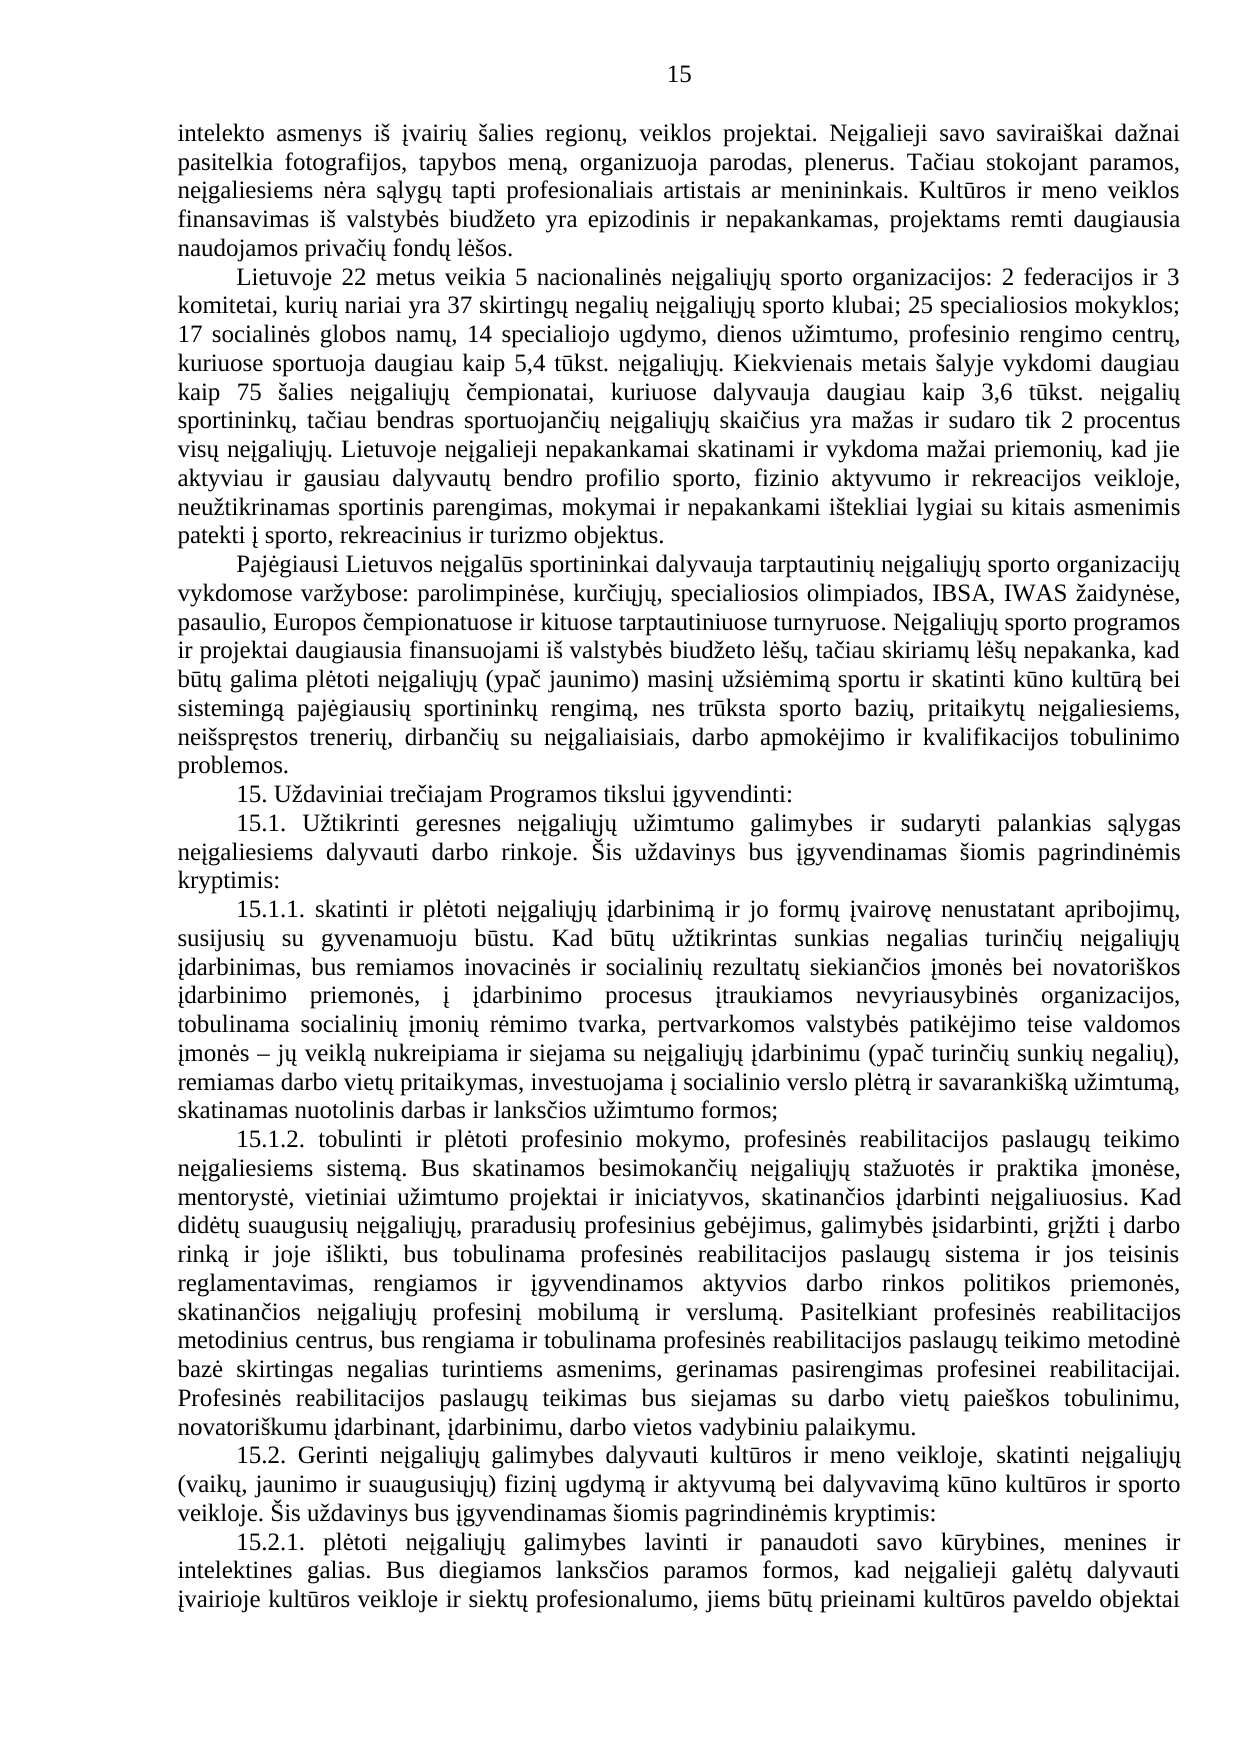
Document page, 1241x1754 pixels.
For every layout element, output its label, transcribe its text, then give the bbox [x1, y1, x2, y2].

text 15.2. Gerinti neįgaliųjų galimybes dalyvauti kultūros ir meno veikloje, skatinti neįgaliųjų (vaikų, jaunimo ir suaugusiųjų) fizinį ugdymą ir aktyvumą bei dalyvavimą kūno kultūros ir sporto veikloje. Šis uždavinys bus įgyvendinamas šiomis pagrindinėmis kryptimis: [177, 1441, 1181, 1527]
text Lietuvoje 22 metus veikia 5 nacionalinės neįgaliųjų sporto organizacijos: 2 federacijos ir 3 komitetai, kurių nariai yra 37 skirtingų negalių neįgaliųjų sporto klubai; 25 specialiosios mokyklos; 17 socialinės globos namų, 14 specialiojo ugdymo, dienos užimtumo, profesinio rengimo centrų, kuriuose sportuoja daugiau kaip 5,4 tūkst. neįgaliųjų. Kiekvienais metais šalyje vykdomi daugiau kaip 75 šalies neįgaliųjų čempionatai, kuriuose dalyvauja daugiau kaip 3,6 tūkst. neįgalių sportininkų, tačiau bendras sportuojančių neįgaliųjų skaičius yra mažas ir sudaro tik 2 procentus visų neįgaliųjų. Lietuvoje neįgalieji nepakankamai skatinami ir vykdoma mažai priemonių, kad jie aktyviau ir gausiau dalyvautų bendro profilio sporto, fizinio aktyvumo ir rekreacijos veikloje, neužtikrinamas sportinis parengimas, mokymai ir nepakankami ištekliai lygiai su kitais asmenimis patekti į sporto, rekreacinius ir turizmo objektus. [177, 262, 1181, 549]
text 15. Uždaviniai trečiajam Programos tikslui įgyvendinti: [177, 779, 1181, 808]
text 15.1. Užtikrinti geresnes neįgaliųjų užimtumo galimybes ir sudaryti palankias sąlygas neįgaliesiems dalyvauti darbo rinkoje. Šis uždavinys bus įgyvendinamas šiomis pagrindinėmis kryptimis: [177, 808, 1181, 894]
text intelekto asmenys iš įvairių šalies regionų, veiklos projektai. Neįgalieji savo saviraiškai dažnai pasitelkia fotografijos, tapybos meną, organizuoja parodas, plenerus. Tačiau stokojant paramos, neįgaliesiems nėra sąlygų tapti profesionaliais artistais ar menininkais. Kultūros ir meno veiklos finansavimas iš valstybės biudžeto yra epizodinis ir nepakankamas, projektams remti daugiausia naudojamos privačių fondų lėšos. [177, 118, 1181, 262]
text 15.1.1. skatinti ir plėtoti neįgaliųjų įdarbinimą ir jo formų įvairovę nenustatant apribojimų, susijusių su gyvenamuoju būstu. Kad būtų užtikrintas sunkias negalias turinčių neįgaliųjų įdarbinimas, bus remiamos inovacinės ir socialinių rezultatų siekiančios įmonės bei novatoriškos įdarbinimo priemonės, į įdarbinimo procesus įtraukiamos nevyriausybinės organizacijos, tobulinama socialinių įmonių rėmimo tvarka, pertvarkomos valstybės patikėjimo teise valdomos įmonės – jų veiklą nukreipiama ir siejama su neįgaliųjų įdarbinimu (ypač turinčių sunkių negalių), remiamas darbo vietų pritaikymas, investuojama į socialinio verslo plėtrą ir savarankišką užimtumą, skatinamas nuotolinis darbas ir lanksčios užimtumo formos; [177, 894, 1181, 1124]
text 15.1.2. tobulinti ir plėtoti profesinio mokymo, profesinės reabilitacijos paslaugų teikimo neįgaliesiems sistemą. Bus skatinamos besimokančių neįgaliųjų stažuotės ir praktika įmonėse, mentorystė, vietiniai užimtumo projektai ir iniciatyvos, skatinančios įdarbinti neįgaliuosius. Kad didėtų suaugusių neįgaliųjų, praradusių profesinius gebėjimus, galimybės įsidarbinti, grįžti į darbo rinką ir joje išlikti, bus tobulinama profesinės reabilitacijos paslaugų sistema ir jos teisinis reglamentavimas, rengiamos ir įgyvendinamos aktyvios darbo rinkos politikos priemonės, skatinančios neįgaliųjų profesinį mobilumą ir verslumą. Pasitelkiant profesinės reabilitacijos metodinius centrus, bus rengiama ir tobulinama profesinės reabilitacijos paslaugų teikimo metodinė bazė skirtingas negalias turintiems asmenims, gerinamas pasirengimas profesinei reabilitacijai. Profesinės reabilitacijos paslaugų teikimas bus siejamas su darbo vietų paieškos tobulinimu, novatoriškumu įdarbinant, įdarbinimu, darbo vietos vadybiniu palaikymu. [177, 1124, 1181, 1441]
text Pajėgiausi Lietuvos neįgalūs sportininkai dalyvauja tarptautinių neįgaliųjų sporto organizacijų vykdomose varžybose: parolimpinėse, kurčiųjų, specialiosios olimpiados, IBSA, IWAS žaidynėse, pasaulio, Europos čempionatuose ir kituose tarptautiniuose turnyruose. Neįgaliųjų sporto programos ir projektai daugiausia finansuojami iš valstybės biudžeto lėšų, tačiau skiriamų lėšų nepakanka, kad būtų galima plėtoti neįgaliųjų (ypač jaunimo) masinį užsiėmimą sportu ir skatinti kūno kultūrą bei sistemingą pajėgiausių sportininkų rengimą, nes trūksta sporto bazių, pritaikytų neįgaliesiems, neišspręstos trenerių, dirbančių su neįgaliaisiais, darbo apmokėjimo ir kvalifikacijos tobulinimo problemos. [177, 549, 1181, 779]
text 15.2.1. plėtoti neįgaliųjų galimybes lavinti ir panaudoti savo kūrybines, menines ir intelektines galias. Bus diegiamos lanksčios paramos formos, kad neįgalieji galėtų dalyvauti įvairioje kultūros veikloje ir siektų profesionalumo, jiems būtų prieinami kultūros paveldo objektai [177, 1527, 1181, 1613]
